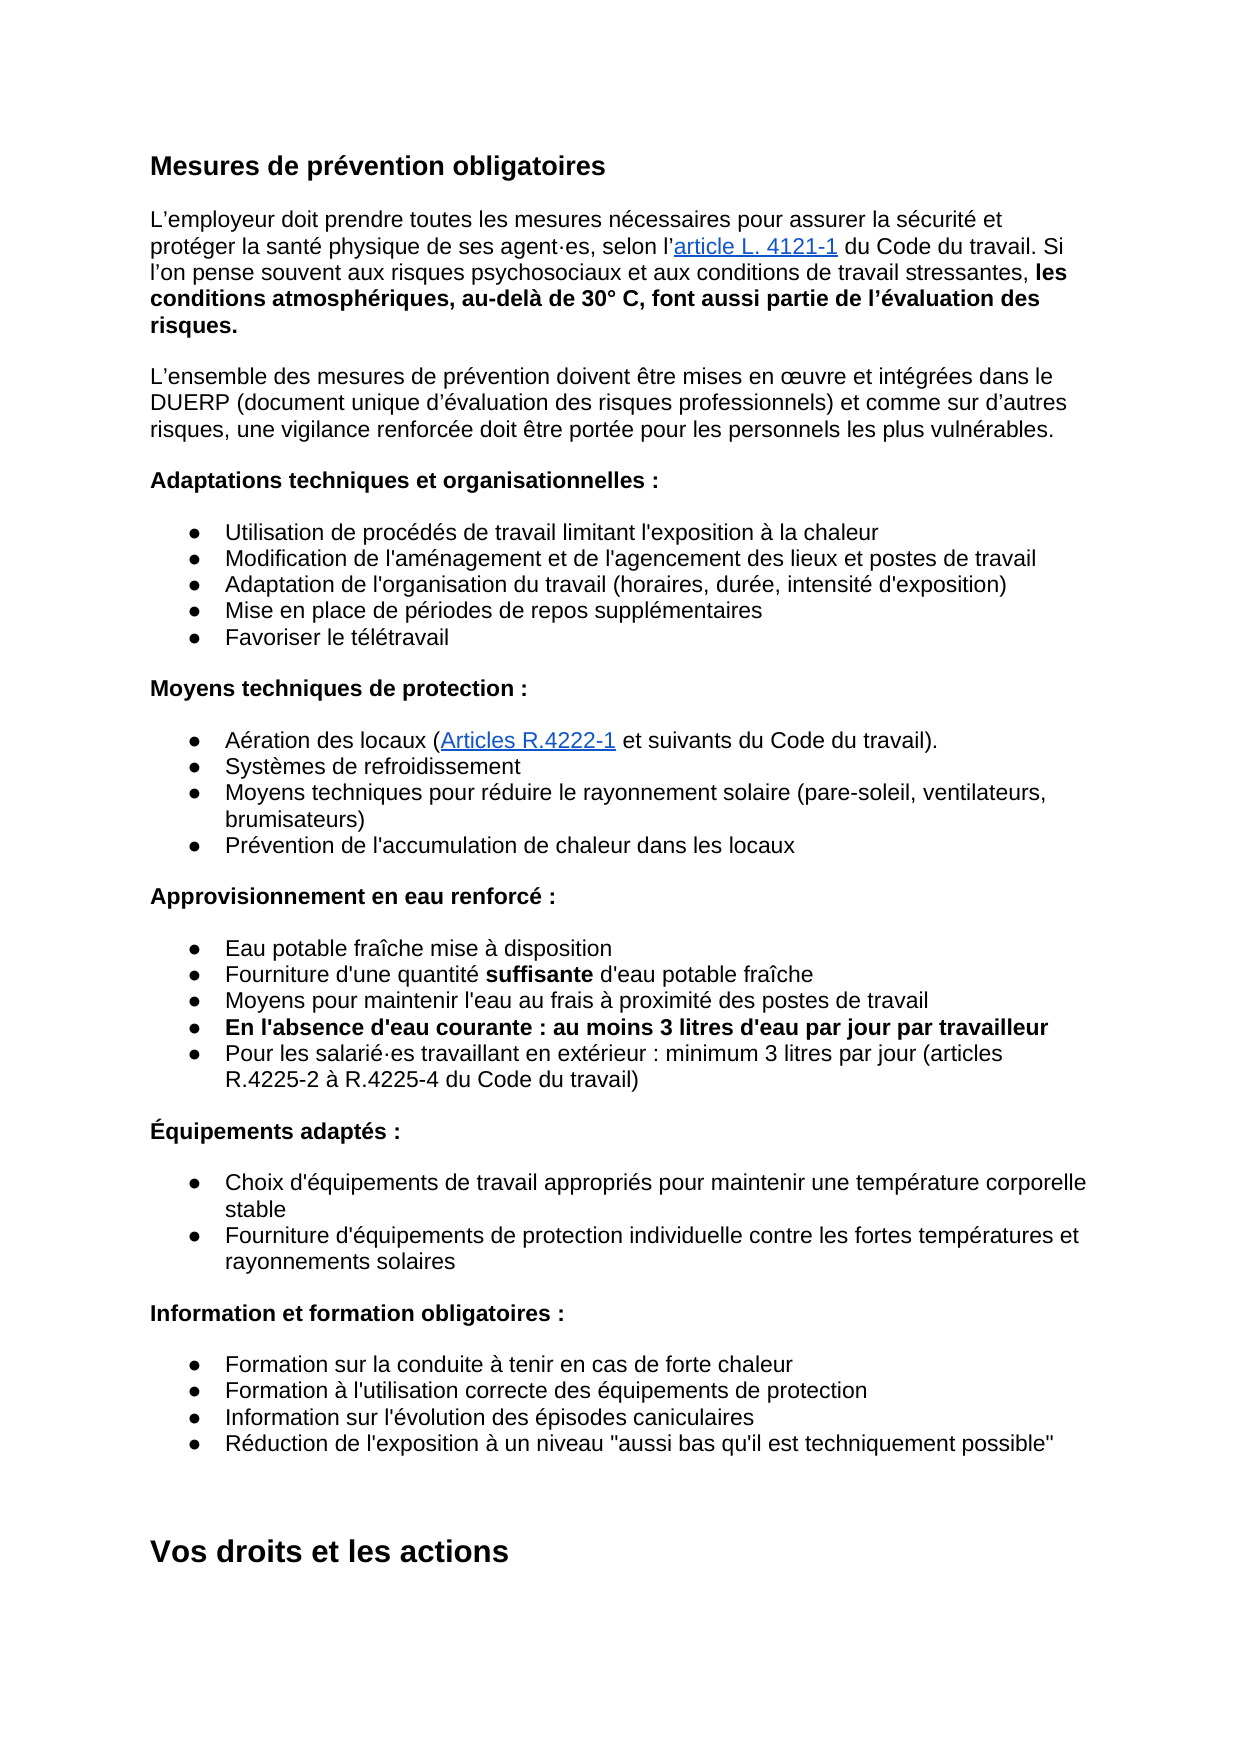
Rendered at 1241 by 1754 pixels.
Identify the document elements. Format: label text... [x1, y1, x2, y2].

text Moyens techniques de protection : [150, 675, 1090, 702]
list Fourniture d'une quantité suffisante d'eau potable fraîche [187, 961, 1090, 987]
list Formation à l'utilisation correcte des équipements de protection [187, 1377, 1090, 1404]
list Adaptation de l'organisation du travail (horaires, durée, intensité d'exposition) [187, 571, 1090, 597]
list Réduction de l'exposition à un niveau "aussi bas qu'il est techniquement possible" [187, 1430, 1090, 1456]
list Moyens pour maintenir l'eau au frais à proximité des postes de travail [187, 987, 1090, 1014]
text Équipements adaptés : [150, 1118, 1090, 1144]
list Systèmes de refroidissement [187, 753, 1090, 779]
text Adaptations techniques et organisationnelles : [150, 467, 1090, 493]
subtitle Mesures de prévention obligatoires [150, 150, 1090, 181]
list Moyens techniques pour réduire le rayonnement solaire (pare-soleil, ventilateurs, brumisateurs) [187, 779, 1090, 832]
list En l'absence d'eau courante : au moins 3 litres d'eau par jour par travailleur [187, 1014, 1090, 1040]
list Prévention de l'accumulation de chaleur dans les locaux [187, 832, 1090, 858]
list Utilisation de procédés de travail limitant l'exposition à la chaleur [187, 518, 1090, 545]
list Aération des locaux (Articles R.4222-1 et suivants du Code du travail). [187, 727, 1090, 753]
list Eau potable fraîche mise à disposition [187, 935, 1090, 961]
text L’ensemble des mesures de prévention doivent être mises en œuvre et intégrées dans le DUERP (document unique d’évaluation des risques professionnels) et comme sur d’autres risques, une vigilance renforcée doit être portée pour les personnels les plus vulnérables. [150, 363, 1090, 442]
list Pour les salarié·es travaillant en extérieur : minimum 3 litres par jour (articles R.4225-2 à R.4225-4 du Code du travail) [187, 1040, 1090, 1093]
list Modification de l'aménagement et de l'agencement des lieux et postes de travail [187, 545, 1090, 571]
list Mise en place de périodes de repos supplémentaires [187, 597, 1090, 624]
list Choix d'équipements de travail appropriés pour maintenir une température corporelle stable [187, 1169, 1090, 1222]
text L’employeur doit prendre toutes les mesures nécessaires pour assurer la sécurité et protéger la santé physique de ses agent·es, selon l’article L. 4121-1 du Code du travail. Si l’on pense souvent aux risques psychosociaux et aux conditions de travail stressantes, les conditions atmosphériques, au-delà de 30° C, font aussi partie de l’évaluation des risques. [150, 206, 1090, 338]
list Favoriser le télétravail [187, 624, 1090, 650]
text Vos droits et les actions [150, 1533, 1090, 1569]
text Information et formation obligatoires : [150, 1299, 1090, 1326]
text Approvisionnement en eau renforcé : [150, 883, 1090, 910]
list Formation sur la conduite à tenir en cas de forte chaleur [187, 1351, 1090, 1377]
list Fourniture d'équipements de protection individuelle contre les fortes températures et rayonnements solaires [187, 1222, 1090, 1274]
list Information sur l'évolution des épisodes caniculaires [187, 1404, 1090, 1430]
